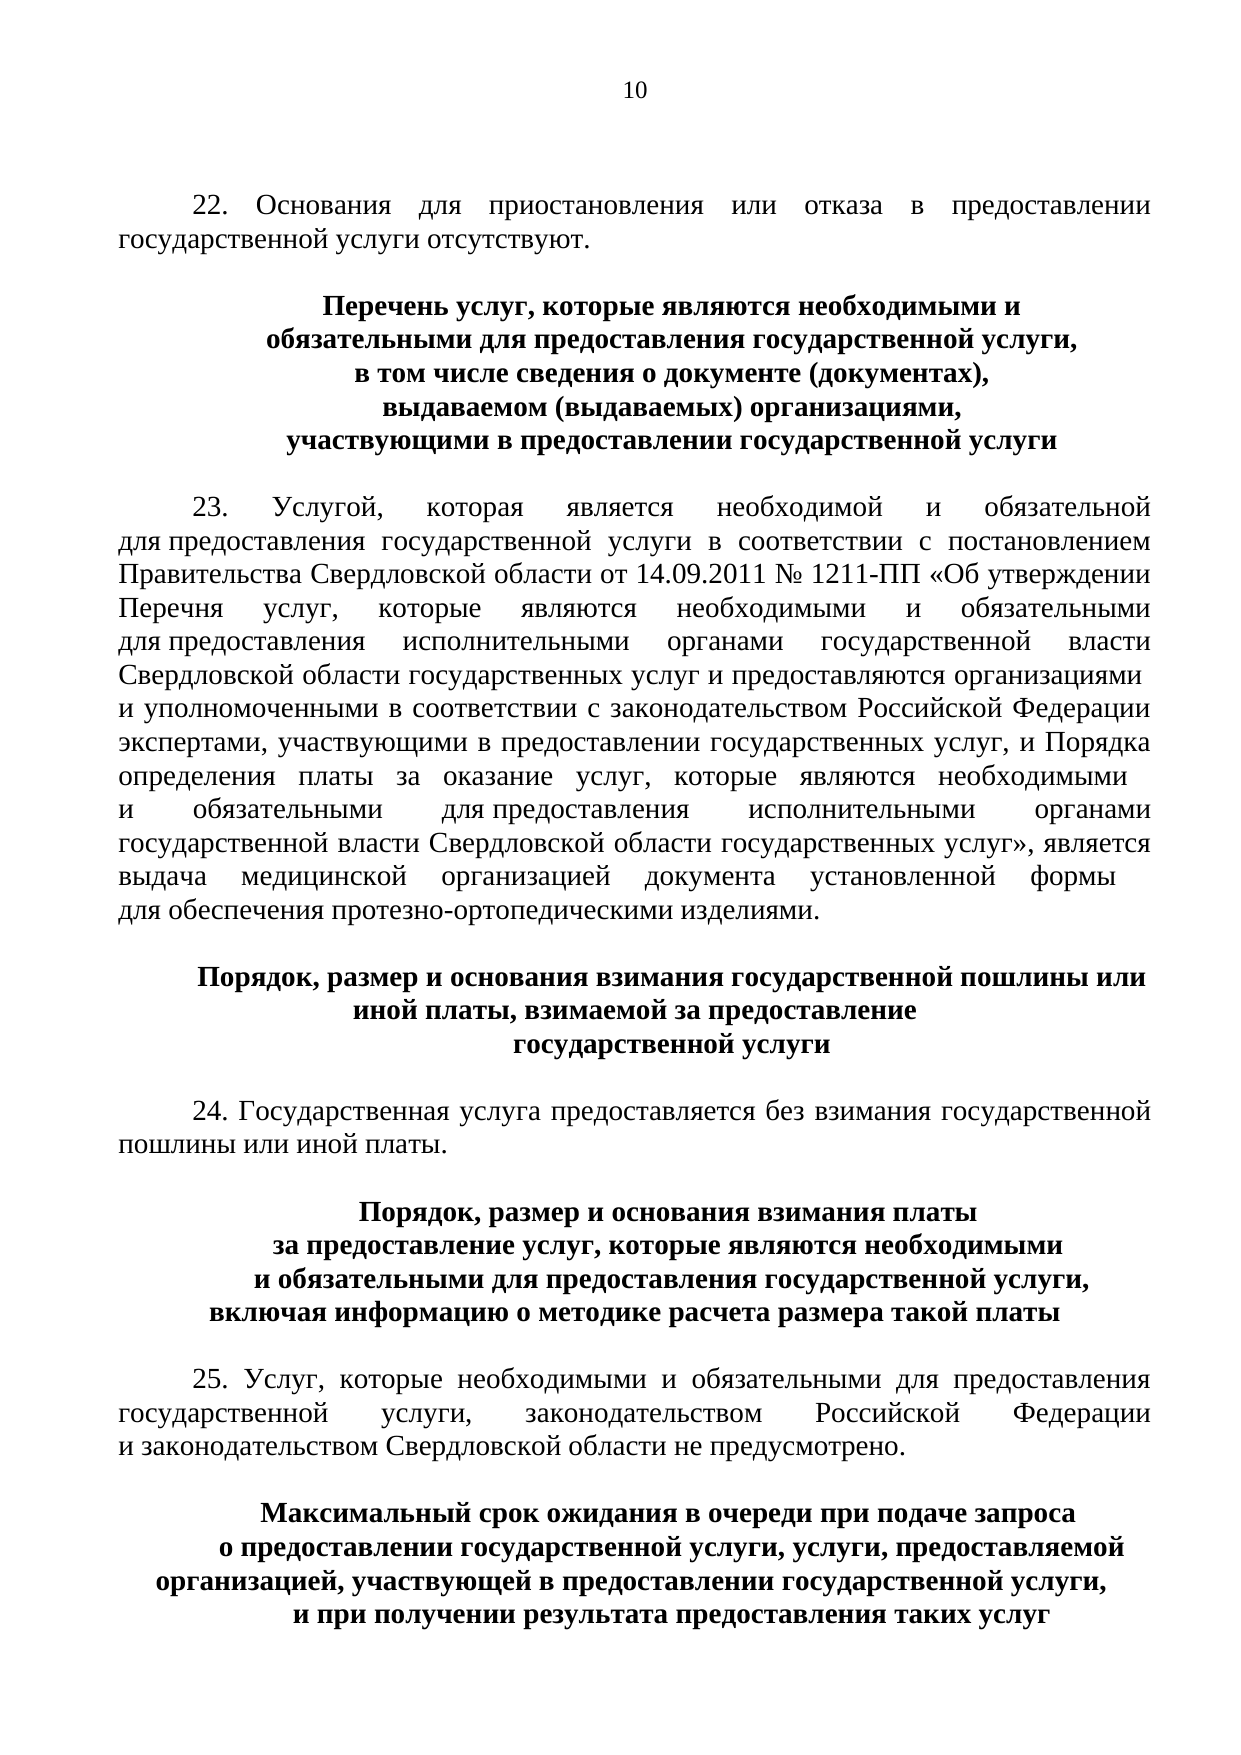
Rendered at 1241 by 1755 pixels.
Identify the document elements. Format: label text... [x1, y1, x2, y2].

text 23. Услугой, которая является необходимой и обязательной для предоставления государственной услуги в соответствии с постановлением Правительства Свердловской области от 14.09.2011 № 1211-ПП «Об утверждении Перечня услуг, которые являются необходимыми и обязательными для предоставления исполнительными органами государственной власти Свердловской области государственных услуг и предоставляются организациями и уполномоченными в соответствии с законодательством Российской Федерации экспертами, участвующими в предоставлении государственных услуг, и Порядка определения платы за оказание услуг, которые являются необходимыми и обязательными для предоставления исполнительными органами государственной власти Свердловской области государственных услуг», является выдача медицинской организацией документа установленной формы для обеспечения протезно-ортопедическими изделиями. [118, 489, 1152, 925]
text о предоставлении государственной услуги, услуги, предоставляемой организацией, участвующей в предоставлении государственной услуги, [118, 1529, 1152, 1596]
text за предоставление услуг, которые являются необходимыми [118, 1227, 1152, 1261]
text и обязательными для предоставления государственной услуги, включая информацию о методике расчета размера такой платы [118, 1261, 1152, 1328]
text Порядок, размер и основания взимания государственной пошлины или иной платы, взимаемой за предоставление [118, 959, 1152, 1026]
text 25. Услуг, которые необходимыми и обязательными для предоставления государственной услуги, законодательством Российской Федерации и законодательством Свердловской области не предусмотрено. [118, 1361, 1152, 1462]
text Порядок, размер и основания взимания платы [118, 1194, 1152, 1227]
text 24. Государственная услуга предоставляется без взимания государственной пошлины или иной платы. [118, 1093, 1152, 1160]
text государственной услуги [118, 1026, 1152, 1059]
text участвующими в предоставлении государственной услуги [118, 422, 1152, 456]
text и при получении результата предоставления таких услуг [118, 1596, 1152, 1630]
text выдаваемом (выдаваемых) организациями, [118, 389, 1152, 422]
text Перечень услуг, которые являются необходимыми и [118, 288, 1152, 322]
text обязательными для предоставления государственной услуги, [118, 322, 1152, 355]
text в том числе сведения о документе (документах), [118, 355, 1152, 389]
text Максимальный срок ожидания в очереди при подаче запроса [118, 1496, 1152, 1529]
text 22. Основания для приостановления или отказа в предоставлении государственной услуги отсутствуют. [118, 187, 1152, 254]
